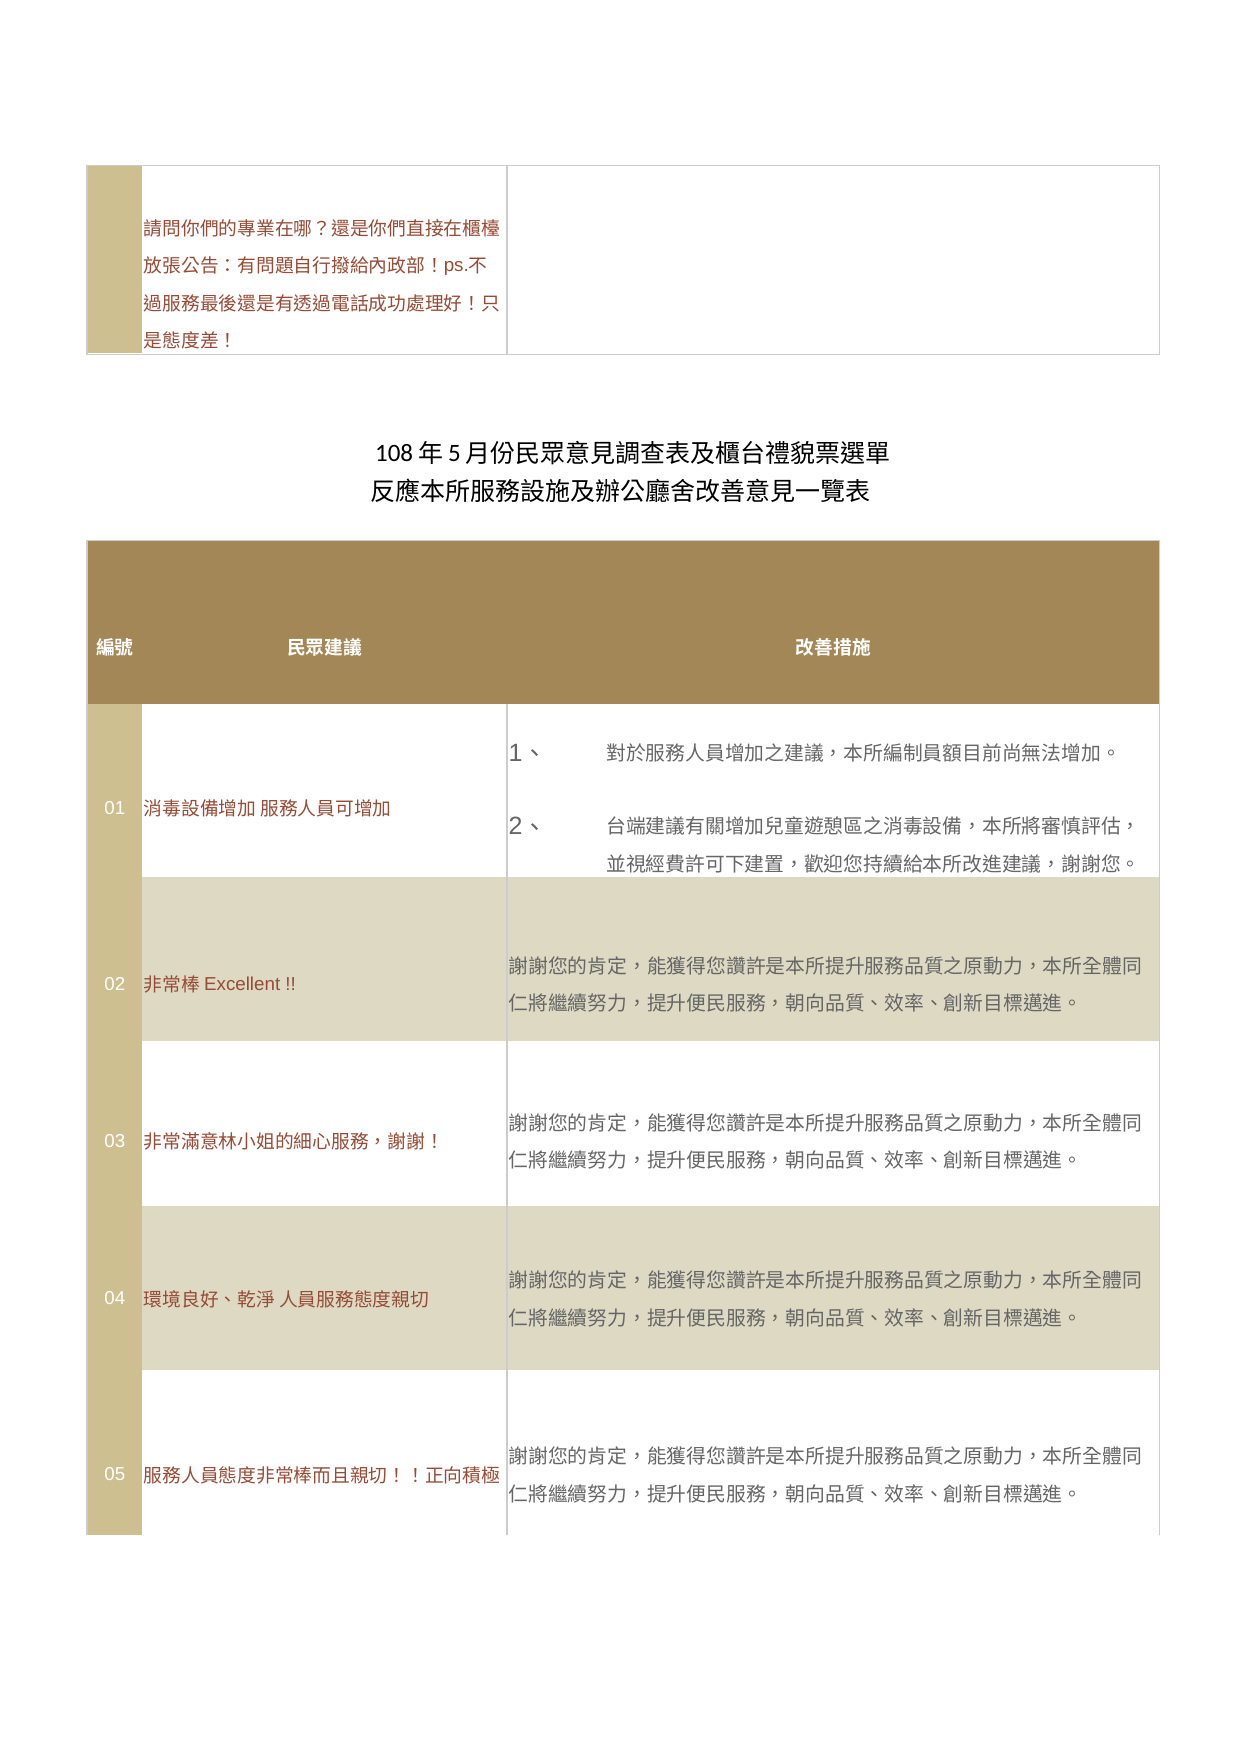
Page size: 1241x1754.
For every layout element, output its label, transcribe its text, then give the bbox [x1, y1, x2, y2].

table_cell 02 [88, 877, 142, 1041]
table_header 編號 [88, 541, 142, 704]
table_cell 謝謝您的肯定，能獲得您讚許是本所提升服務品質之原動力，本所全體同仁將繼續努力，提升便民服務，朝向品質、效率、創新目標邁進。 [508, 1370, 1159, 1535]
table_cell 環境良好、乾淨 人員服務態度親切 [142, 1206, 506, 1370]
table_cell 非常滿意林小姐的細心服務，謝謝！ [142, 1041, 506, 1206]
table_header 民眾建議 [142, 541, 507, 704]
table_cell 謝謝您的肯定，能獲得您讚許是本所提升服務品質之原動力，本所全體同仁將繼續努力，提升便民服務，朝向品質、效率、創新目標邁進。 [508, 877, 1159, 1041]
table_cell 04 [88, 1206, 142, 1370]
table_cell 01 [88, 704, 142, 877]
table_cell 謝謝您的肯定，能獲得您讚許是本所提升服務品質之原動力，本所全體同仁將繼續努力，提升便民服務，朝向品質、效率、創新目標邁進。 [508, 1206, 1159, 1370]
table_header 改善措施 [507, 541, 1159, 704]
table_cell [88, 166, 142, 353]
text 108年5月份民眾意見調查表及櫃台禮貌票選單 [114, 427, 1152, 464]
table_cell 請問你們的專業在哪？還是你們直接在櫃檯放張公告：有問題自行撥給內政部！ps.不過服務最後還是有透過電話成功處理好！只是態度差！ [142, 166, 506, 353]
table_cell 非常棒 Excellent !! [142, 877, 506, 1041]
table_cell 05 [88, 1370, 142, 1535]
table_cell [508, 166, 1159, 353]
table_cell 謝謝您的肯定，能獲得您讚許是本所提升服務品質之原動力，本所全體同仁將繼續努力，提升便民服務，朝向品質、效率、創新目標邁進。 [508, 1041, 1159, 1206]
table_cell 服務人員態度非常棒而且親切！！正向積極 [142, 1370, 506, 1535]
table_cell 03 [88, 1041, 142, 1206]
table_cell 消毒設備增加 服務人員可增加 [142, 704, 506, 877]
text 反應本所服務設施及辦公廳舍改善意見一覽表 [89, 464, 1152, 502]
table_cell 對於服務人員增加之建議，本所編制員額目前尚無法增加。 台端建議有關增加兒童遊憩區之消毒設備，本所將審慎評估，並視經費許可下建置，歡迎您持續給本所改進建議，謝謝您。 [508, 704, 1159, 877]
